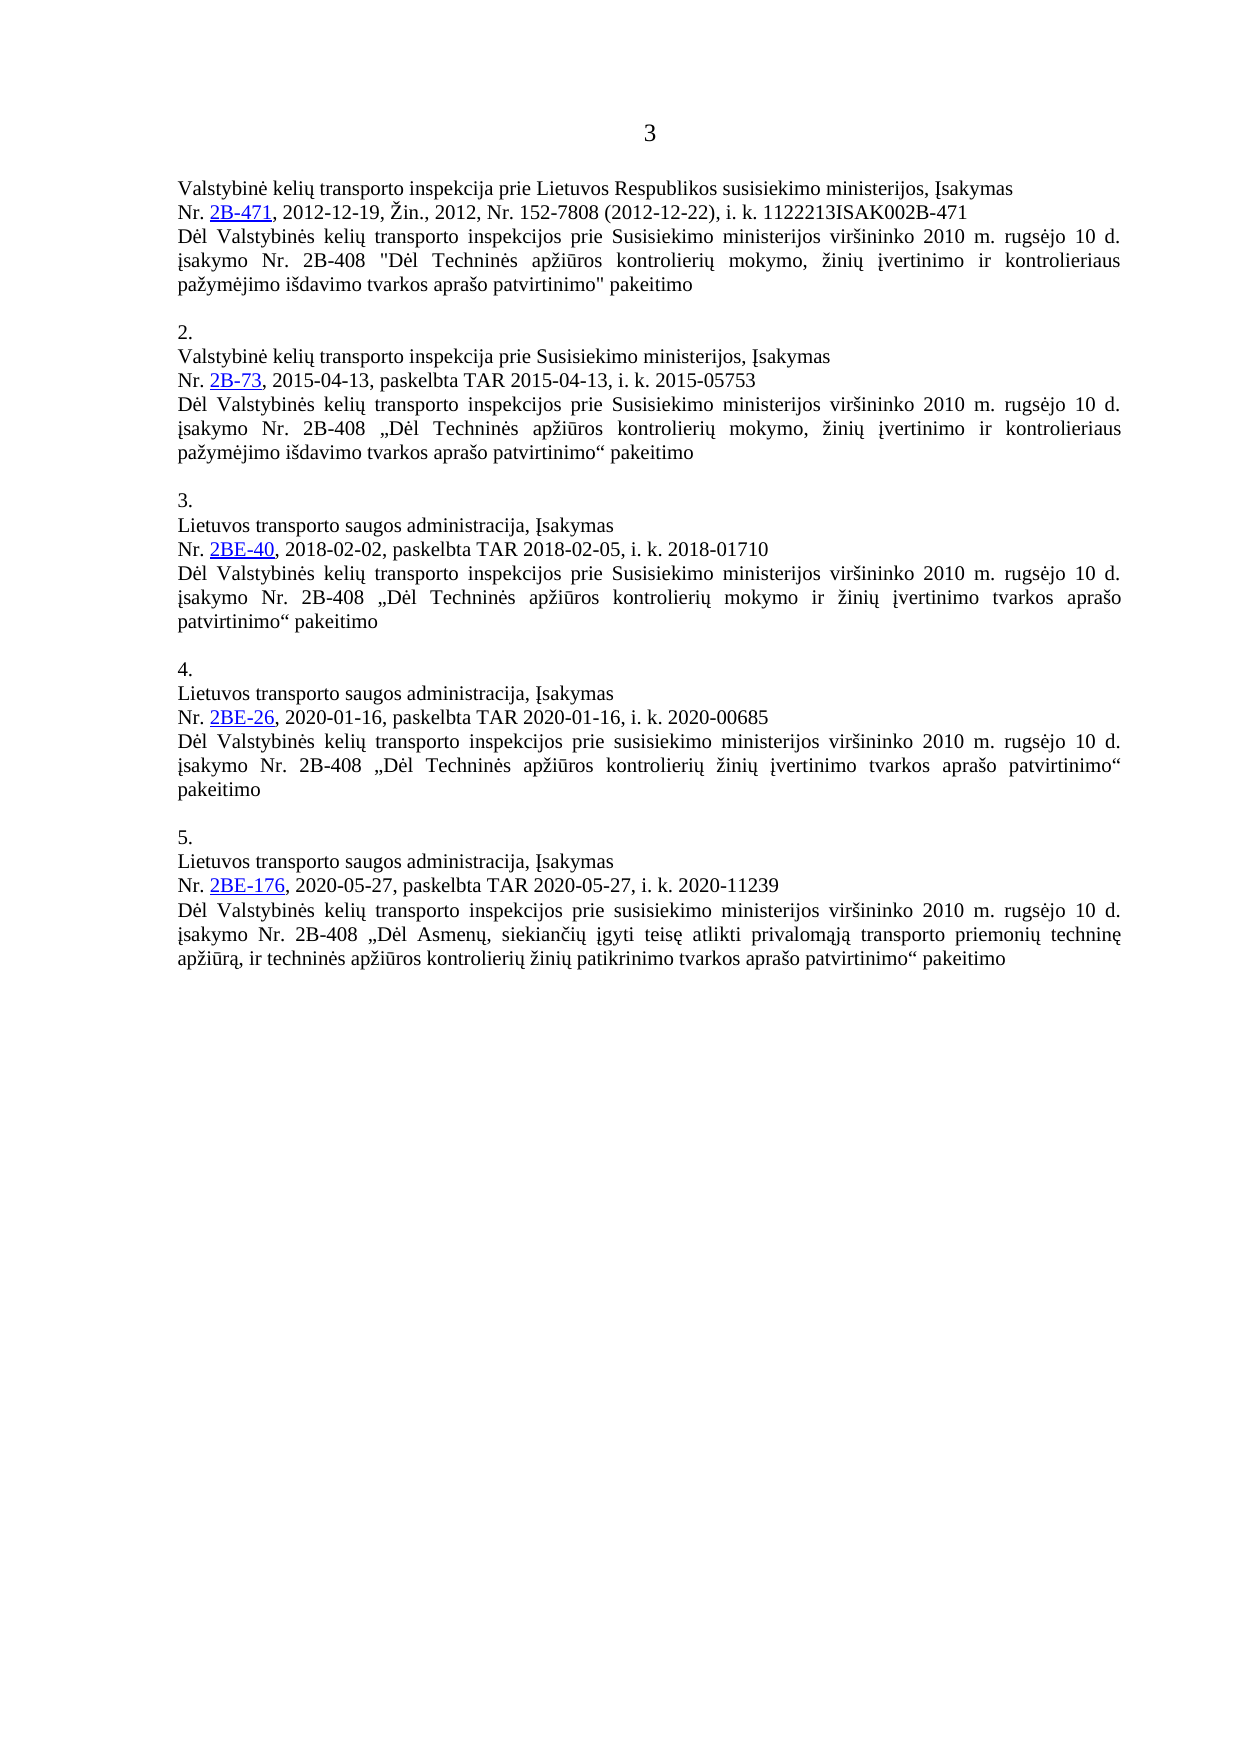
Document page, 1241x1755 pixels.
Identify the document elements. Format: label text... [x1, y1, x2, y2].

text Dėl Valstybinės kelių transporto inspekcijos prie Susisiekimo ministerijos viršininko 2010 m. rugsėjo 10 d. įsakymo Nr. 2B-408 "Dėl Techninės apžiūros kontrolierių mokymo, žinių įvertinimo ir kontrolieriaus pažymėjimo išdavimo tvarkos aprašo patvirtinimo" pakeitimo [177, 224, 1122, 296]
text 3. [177, 488, 1122, 512]
text Valstybinė kelių transporto inspekcija prie Susisiekimo ministerijos, Įsakymas [177, 344, 1122, 368]
text 5. [177, 825, 1122, 849]
text Nr. 2BE-176, 2020-05-27, paskelbta TAR 2020-05-27, i. k. 2020-11239 [177, 873, 1122, 897]
text 2. [177, 320, 1122, 344]
text Nr. 2B-471, 2012-12-19, Žin., 2012, Nr. 152-7808 (2012-12-22), i. k. 1122213ISAK002B-471 [177, 200, 1122, 224]
text Valstybinė kelių transporto inspekcija prie Lietuvos Respublikos susisiekimo ministerijos, Įsakymas [177, 176, 1122, 200]
text Dėl Valstybinės kelių transporto inspekcijos prie Susisiekimo ministerijos viršininko 2010 m. rugsėjo 10 d. įsakymo Nr. 2B-408 „Dėl Techninės apžiūros kontrolierių mokymo ir žinių įvertinimo tvarkos aprašo patvirtinimo“ pakeitimo [177, 561, 1122, 633]
text Nr. 2BE-40, 2018-02-02, paskelbta TAR 2018-02-05, i. k. 2018-01710 [177, 537, 1122, 561]
text Nr. 2BE-26, 2020-01-16, paskelbta TAR 2020-01-16, i. k. 2020-00685 [177, 705, 1122, 729]
text Dėl Valstybinės kelių transporto inspekcijos prie susisiekimo ministerijos viršininko 2010 m. rugsėjo 10 d. įsakymo Nr. 2B-408 „Dėl Asmenų, siekiančių įgyti teisę atlikti privalomąją transporto priemonių techninę apžiūrą, ir techninės apžiūros kontrolierių žinių patikrinimo tvarkos aprašo patvirtinimo“ pakeitimo [177, 897, 1122, 970]
text Lietuvos transporto saugos administracija, Įsakymas [177, 512, 1122, 537]
text Lietuvos transporto saugos administracija, Įsakymas [177, 681, 1122, 705]
text Dėl Valstybinės kelių transporto inspekcijos prie susisiekimo ministerijos viršininko 2010 m. rugsėjo 10 d. įsakymo Nr. 2B-408 „Dėl Techninės apžiūros kontrolierių žinių įvertinimo tvarkos aprašo patvirtinimo“ pakeitimo [177, 729, 1122, 801]
text Lietuvos transporto saugos administracija, Įsakymas [177, 849, 1122, 873]
text Dėl Valstybinės kelių transporto inspekcijos prie Susisiekimo ministerijos viršininko 2010 m. rugsėjo 10 d. įsakymo Nr. 2B-408 „Dėl Techninės apžiūros kontrolierių mokymo, žinių įvertinimo ir kontrolieriaus pažymėjimo išdavimo tvarkos aprašo patvirtinimo“ pakeitimo [177, 392, 1122, 464]
text 4. [177, 657, 1122, 681]
text Nr. 2B-73, 2015-04-13, paskelbta TAR 2015-04-13, i. k. 2015-05753 [177, 368, 1122, 392]
